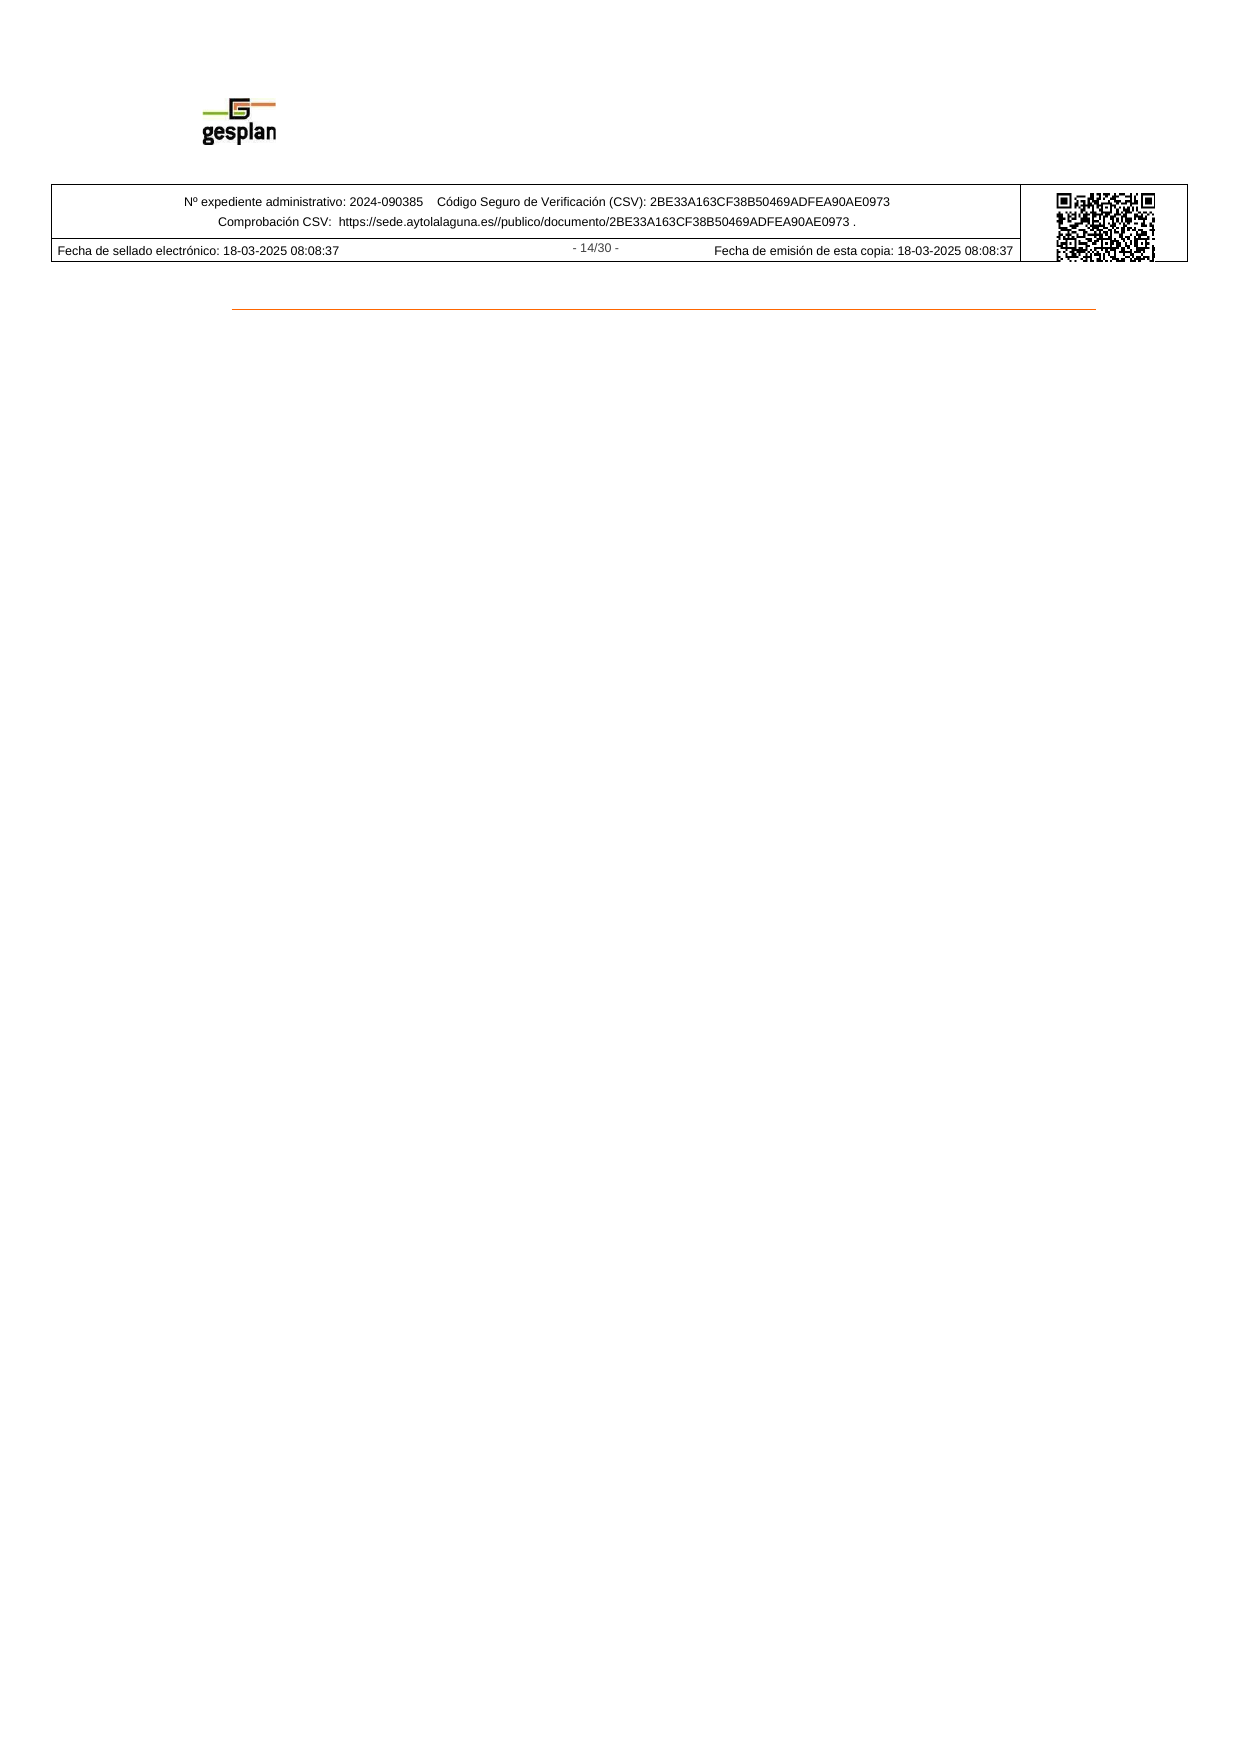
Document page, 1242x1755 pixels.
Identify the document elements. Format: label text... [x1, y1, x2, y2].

table_cell Fecha de sellado electrónico: 18-03-2025 08:08:37 - 14/30 - Fecha de emisión de esta copia: 18-03-2025 08:08:37 [52, 239, 1020, 261]
table_cell Nº expediente administrativo: 2024-090385 Código Seguro de Verificación (CSV): 2BE33A163CF38B50469ADFEA90AE0973 Comprobación CSV: https://sede.aytolalaguna.es//publico/documento/2BE33A163CF38B50469ADFEA90AE0973 . [52, 185, 1020, 238]
table_header [1021, 185, 1187, 261]
